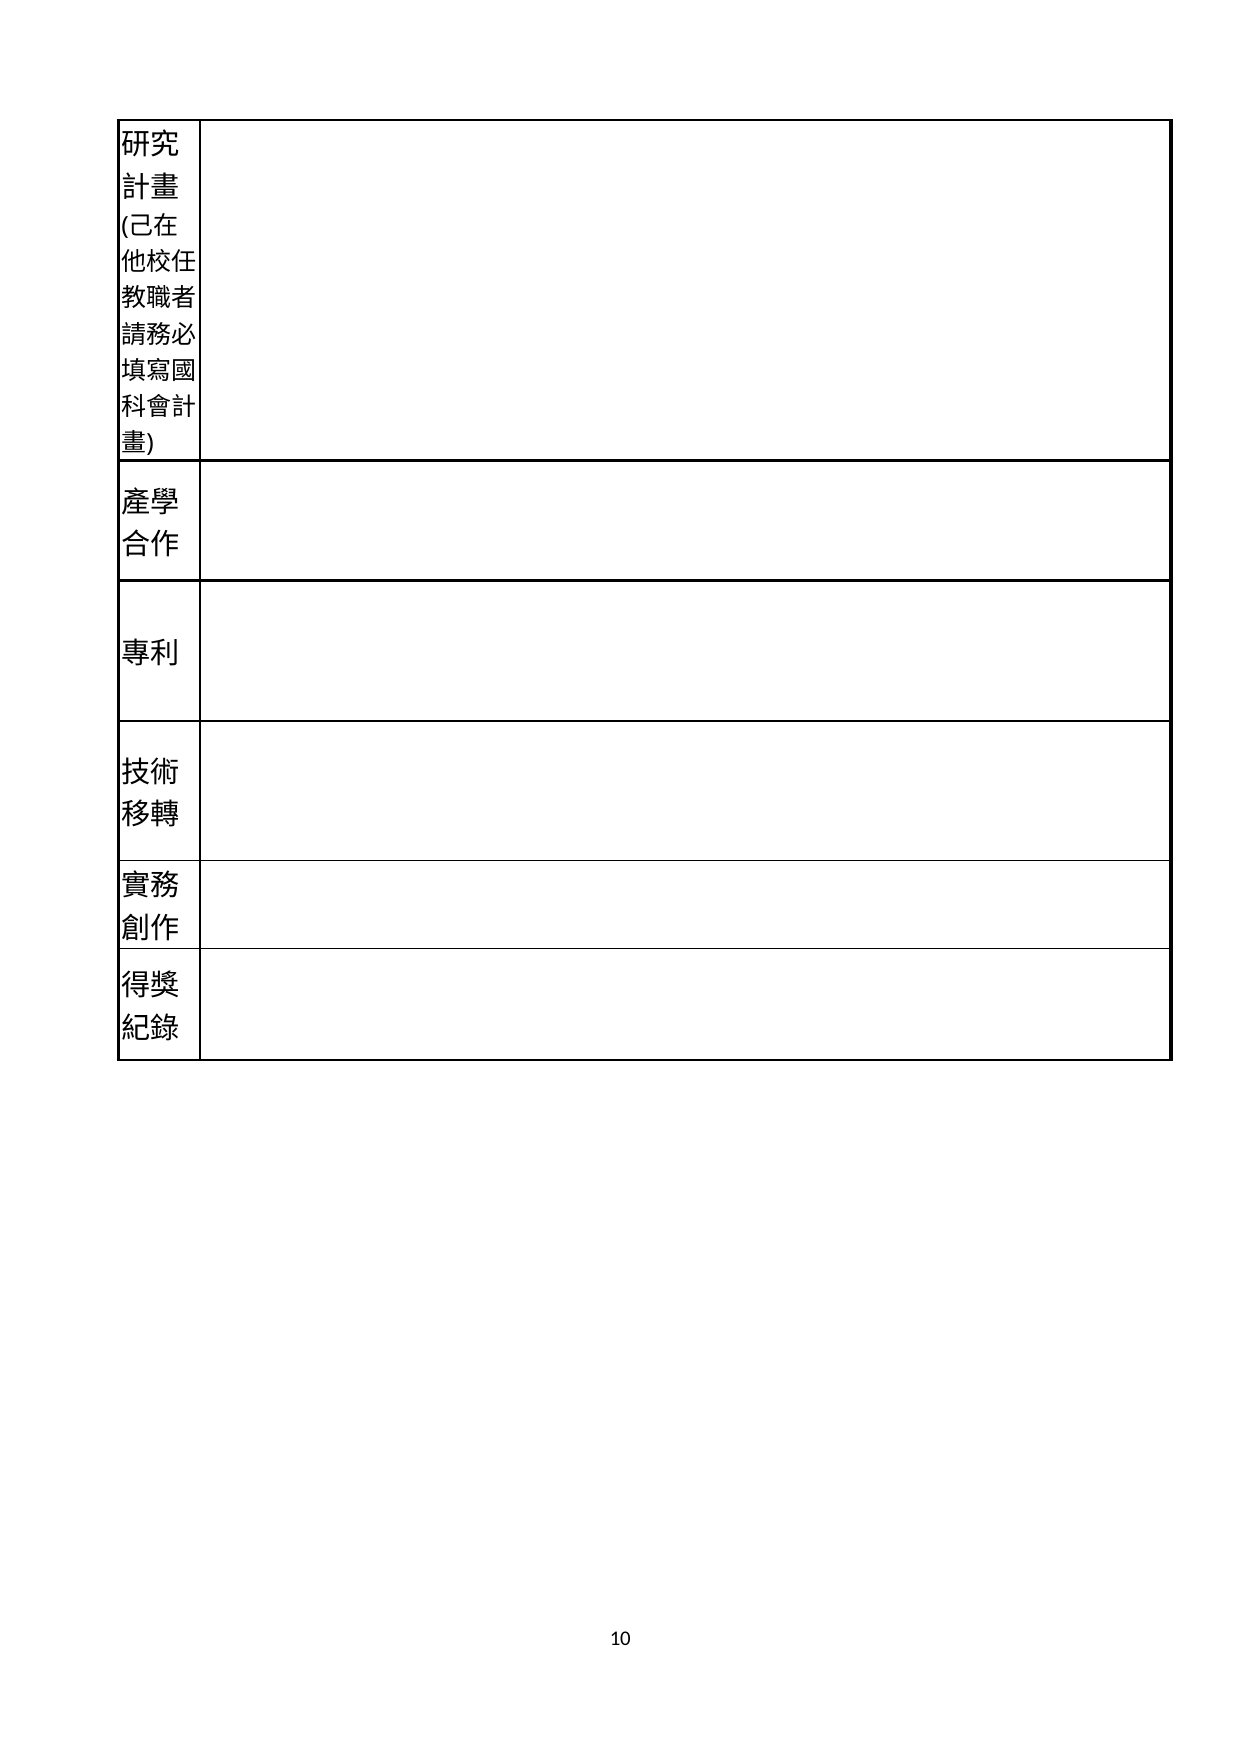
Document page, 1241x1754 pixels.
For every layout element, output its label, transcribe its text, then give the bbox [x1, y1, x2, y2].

table_cell [201, 861, 1169, 948]
table_cell [201, 121, 1169, 459]
table_cell [201, 582, 1169, 720]
table_cell [201, 462, 1169, 579]
table_cell 實務 創作 [120, 861, 199, 948]
table_cell 得獎 紀錄 [120, 949, 199, 1059]
table_cell 技術移轉 [120, 722, 199, 859]
table_cell 專利 [120, 582, 199, 720]
table_cell [201, 722, 1169, 859]
table_cell 研究計畫 (己在他校任教職者請務必填寫國科會計畫) [120, 121, 199, 459]
table_cell [201, 949, 1169, 1059]
table_cell 產學合作 [120, 462, 199, 579]
